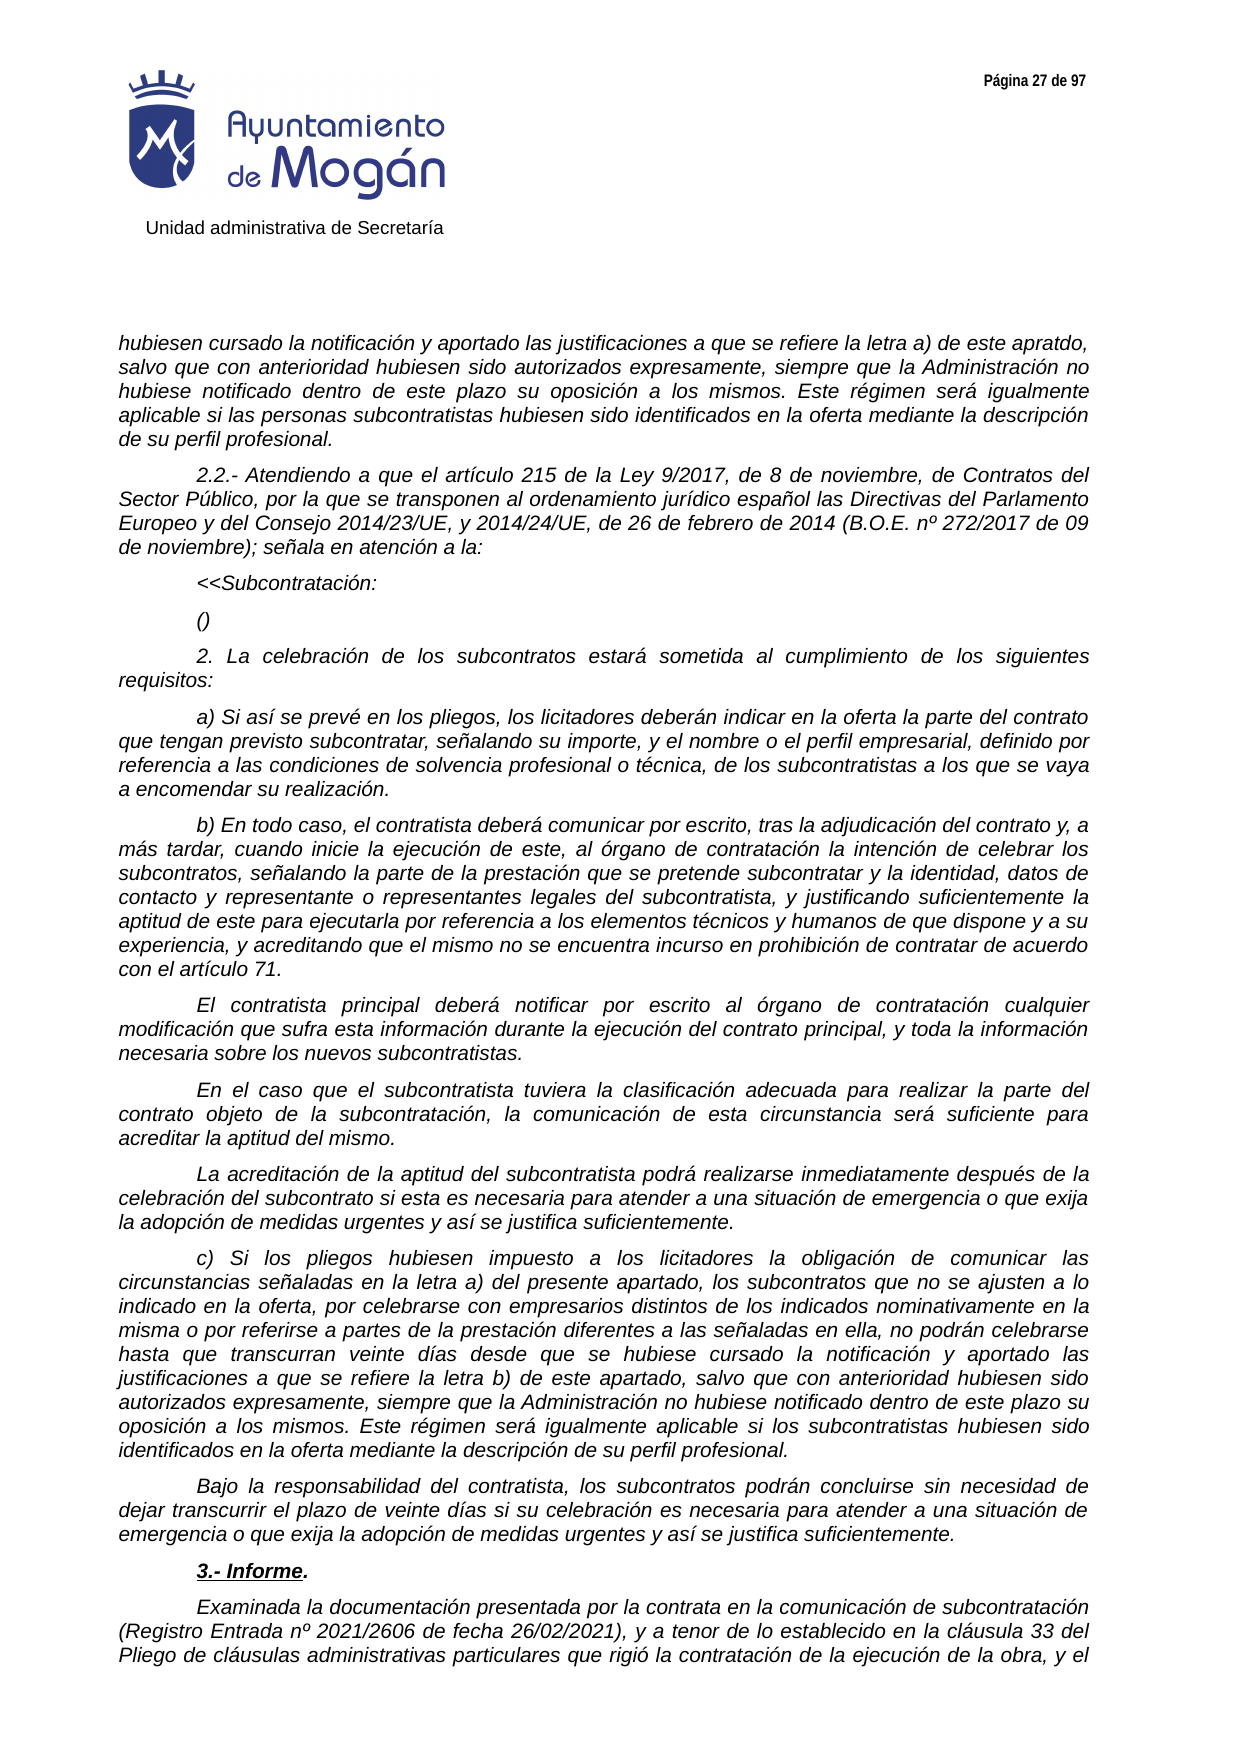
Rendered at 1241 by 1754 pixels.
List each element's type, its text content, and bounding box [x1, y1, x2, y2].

text () [118, 608, 1092, 632]
text Examinada la documentación presentada por la contrata en la comunicación de subcontratación (Registro Entrada nº 2021/2606 de fecha 26/02/2021), y a tenor de lo establecido en la cláusula 33 del Pliego de cláusulas administrativas particulares que rigió la contratación de la ejecución de la obra, y el [118, 1595, 1092, 1667]
text El contratista principal deberá notificar por escrito al órgano de contratación cualquier modificación que sufra esta información durante la ejecución del contrato principal, y toda la información necesaria sobre los nuevos subcontratistas. [118, 993, 1092, 1065]
picture [128, 70, 445, 206]
text a) Si así se prevé en los pliegos, los licitadores deberán indicar en la oferta la parte del contrato que tengan previsto subcontratar, señalando su importe, y el nombre o el perfil empresarial, definido por referencia a las condiciones de solvencia profesional o técnica, de los subcontratistas a los que se vaya a encomendar su realización. [118, 704, 1092, 800]
text 3.- Informe. [118, 1559, 1092, 1583]
text Bajo la responsabilidad del contratista, los subcontratos podrán concluirse sin necesidad de dejar transcurrir el plazo de veinte días si su celebración es necesaria para atender a una situación de emergencia o que exija la adopción de medidas urgentes y así se justifica suficientemente. [118, 1474, 1092, 1546]
text La acreditación de la aptitud del subcontratista podrá realizarse inmediatamente después de la celebración del subcontrato si esta es necesaria para atender a una situación de emergencia o que exija la adopción de medidas urgentes y así se justifica suficientemente. [118, 1162, 1092, 1234]
text b) En todo caso, el contratista deberá comunicar por escrito, tras la adjudicación del contrato y, a más tardar, cuando inicie la ejecución de este, al órgano de contratación la intención de celebrar los subcontratos, señalando la parte de la prestación que se pretende subcontratar y la identidad, datos de contacto y representante o representantes legales del subcontratista, y justificando suficientemente la aptitud de este para ejecutarla por referencia a los elementos técnicos y humanos de que dispone y a su experiencia, y acreditando que el mismo no se encuentra incurso en prohibición de contratar de acuerdo con el artículo 71. [118, 813, 1092, 981]
text En el caso que el subcontratista tuviera la clasificación adecuada para realizar la parte del contrato objeto de la subcontratación, la comunicación de esta circunstancia será suficiente para acreditar la aptitud del mismo. [118, 1077, 1092, 1149]
text 2.2.- Atendiendo a que el artículo 215 de la Ley 9/2017, de 8 de noviembre, de Contratos del Sector Público, por la que se transponen al ordenamiento jurídico español las Directivas del Parlamento Europeo y del Consejo 2014/23/UE, y 2014/24/UE, de 26 de febrero de 2014 (B.O.E. nº 272/2017 de 09 de noviembre); señala en atención a la: [118, 463, 1092, 559]
text 2. La celebración de los subcontratos estará sometida al cumplimiento de los siguientes requisitos: [118, 644, 1092, 692]
text c) Si los pliegos hubiesen impuesto a los licitadores la obligación de comunicar las circunstancias señaladas en la letra a) del presente apartado, los subcontratos que no se ajusten a lo indicado en la oferta, por celebrarse con empresarios distintos de los indicados nominativamente en la misma o por referirse a partes de la prestación diferentes a las señaladas en ella, no podrán celebrarse hasta que transcurran veinte días desde que se hubiese cursado la notificación y aportado las justificaciones a que se refiere la letra b) de este apartado, salvo que con anterioridad hubiesen sido autorizados expresamente, siempre que la Administración no hubiese notificado dentro de este plazo su oposición a los mismos. Este régimen será igualmente aplicable si los subcontratistas hubiesen sido identificados en la oferta mediante la descripción de su perfil profesional. [118, 1246, 1092, 1462]
text hubiesen cursado la notificación y aportado las justificaciones a que se refiere la letra a) de este apratdo, salvo que con anterioridad hubiesen sido autorizados expresamente, siempre que la Administración no hubiese notificado dentro de este plazo su oposición a los mismos. Este régimen será igualmente aplicable si las personas subcontratistas hubiesen sido identificados en la oferta mediante la descripción de su perfil profesional. [118, 331, 1092, 450]
text <<Subcontratación: [118, 571, 1092, 595]
